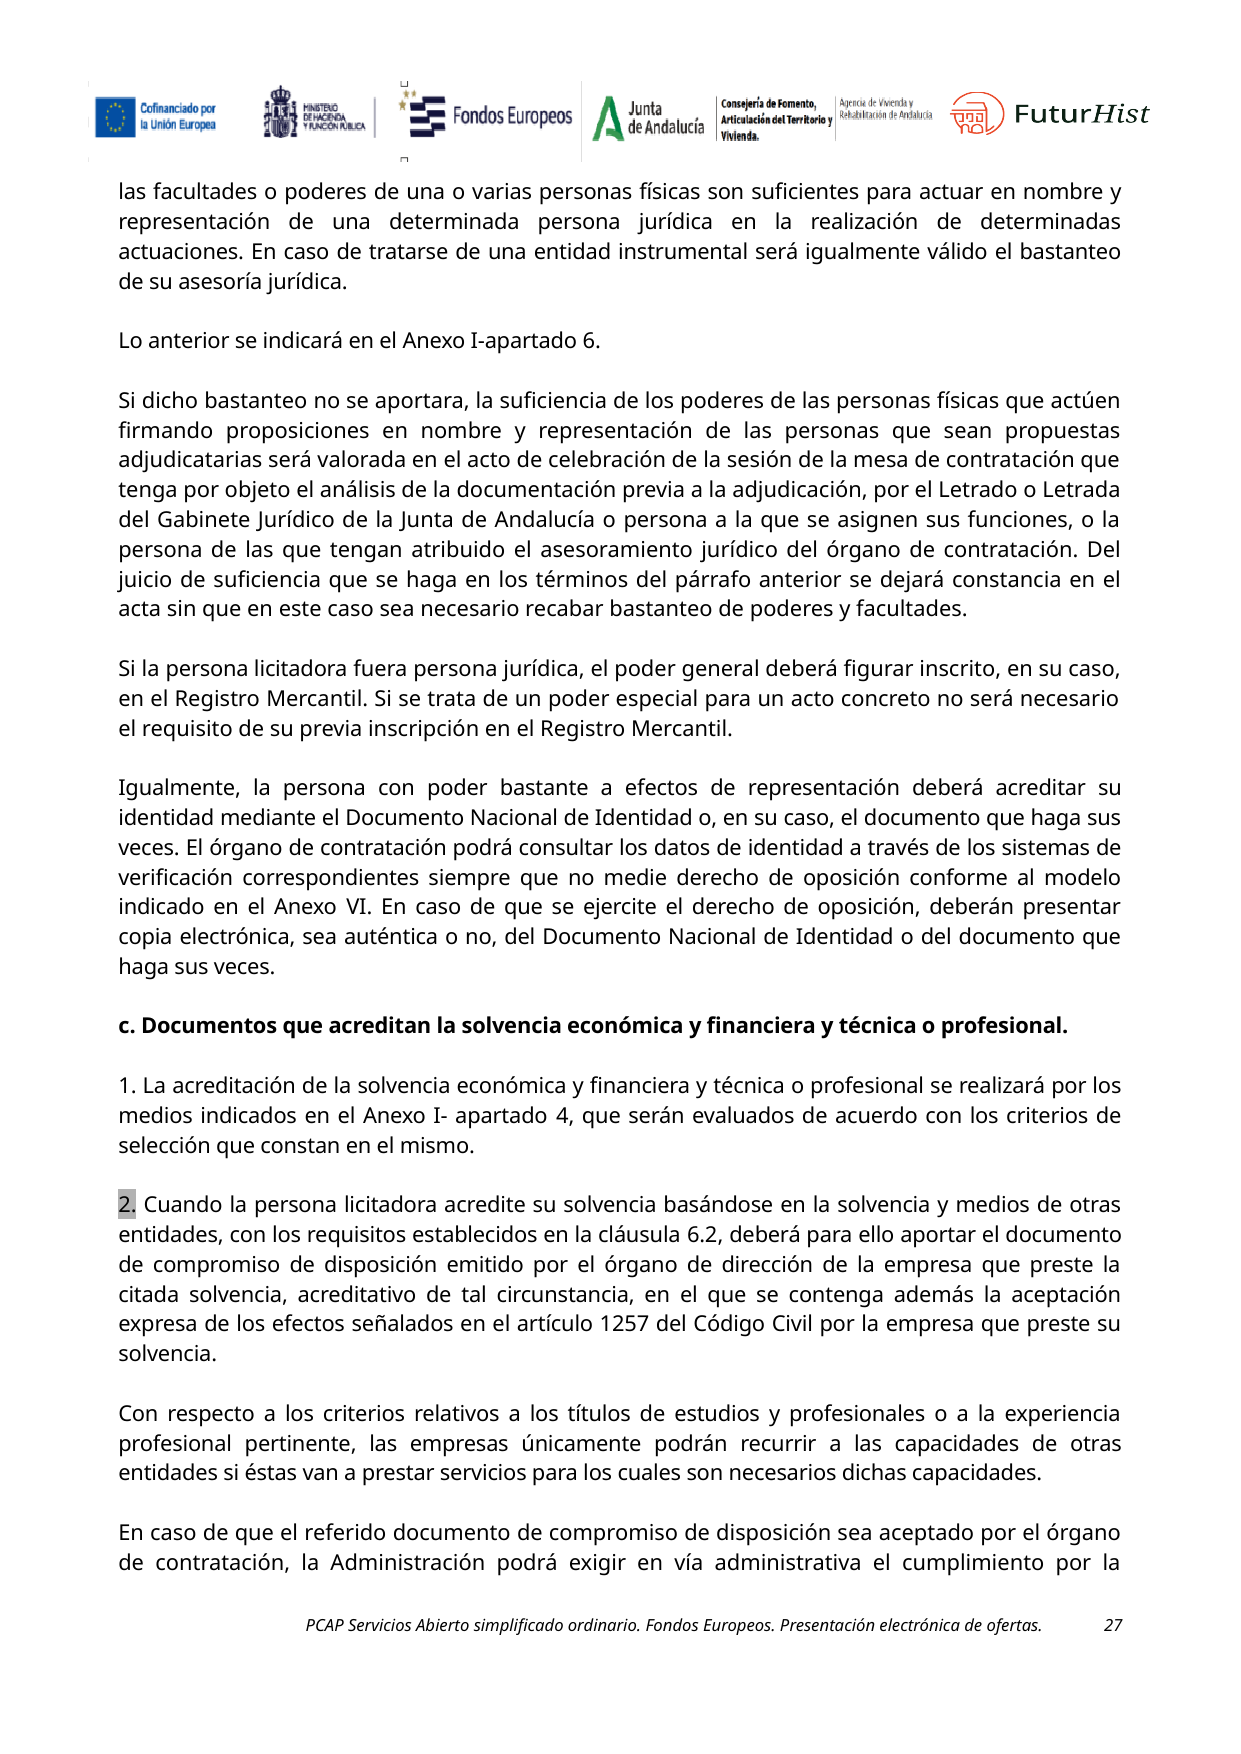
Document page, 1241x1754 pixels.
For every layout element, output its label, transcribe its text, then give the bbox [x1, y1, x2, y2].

text c. Documentos que acreditan la solvencia económica y financiera y técnica o profesional. [118, 1011, 1122, 1040]
text Si dicho bastanteo no se aportara, la suficiencia de los poderes de las personas físicas que actúen firmando proposiciones en nombre y representación de las personas que sean propuestas adjudicatarias será valorada en el acto de celebración de la sesión de la mesa de contratación que tenga por objeto el análisis de la documentación previa a la adjudicación, por el Letrado o Letrada del Gabinete Jurídico de la Junta de Andalucía o persona a la que se asignen sus funciones, o la persona de las que tengan atribuido el asesoramiento jurídico del órgano de contratación. Del juicio de suficiencia que se haga en los términos del párrafo anterior se dejará constancia en el acta sin que en este caso sea necesario recabar bastanteo de poderes y facultades. [118, 385, 1122, 623]
text Lo anterior se indicará en el Anexo I-apartado 6. [118, 325, 1122, 355]
text 1. La acreditación de la solvencia económica y financiera y técnica o profesional se realizará por los medios indicados en el Anexo I- apartado 4, que serán evaluados de acuerdo con los criterios de selección que constan en el mismo. [118, 1070, 1122, 1159]
text Si la persona licitadora fuera persona jurídica, el poder general deberá figurar inscrito, en su caso, en el Registro Mercantil. Si se trata de un poder especial para un acto concreto no será necesario el requisito de su previa inscripción en el Registro Mercantil. [118, 653, 1122, 742]
text Con respecto a los criterios relativos a los títulos de estudios y profesionales o a la experiencia profesional pertinente, las empresas únicamente podrán recurrir a las capacidades de otras entidades si éstas van a prestar servicios para los cuales son necesarios dichas capacidades. [118, 1398, 1122, 1487]
text las facultades o poderes de una o varias personas físicas son suficientes para actuar en nombre y representación de una determinada persona jurídica en la realización de determinadas actuaciones. En caso de tratarse de una entidad instrumental será igualmente válido el bastanteo de su asesoría jurídica. [118, 176, 1122, 296]
picture [949, 92, 1150, 135]
picture [88, 79, 943, 162]
text 2. Cuando la persona licitadora acredite su solvencia basándose en la solvencia y medios de otras entidades, con los requisitos establecidos en la cláusula 6.2, deberá para ello aportar el documento de compromiso de disposición emitido por el órgano de dirección de la empresa que preste la citada solvencia, acreditativo de tal circunstancia, en el que se contenga además la aceptación expresa de los efectos señalados en el artículo 1257 del Código Civil por la empresa que preste su solvencia. [118, 1189, 1122, 1368]
text En caso de que el referido documento de compromiso de disposición sea aceptado por el órgano de contratación, la Administración podrá exigir en vía administrativa el cumplimiento por la [118, 1517, 1122, 1577]
text Igualmente, la persona con poder bastante a efectos de representación deberá acreditar su identidad mediante el Documento Nacional de Identidad o, en su caso, el documento que haga sus veces. El órgano de contratación podrá consultar los datos de identidad a través de los sistemas de verificación correspondientes siempre que no medie derecho de oposición conforme al modelo indicado en el Anexo VI. En caso de que se ejercite el derecho de oposición, deberán presentar copia electrónica, sea auténtica o no, del Documento Nacional de Identidad o del documento que haga sus veces. [118, 772, 1122, 981]
